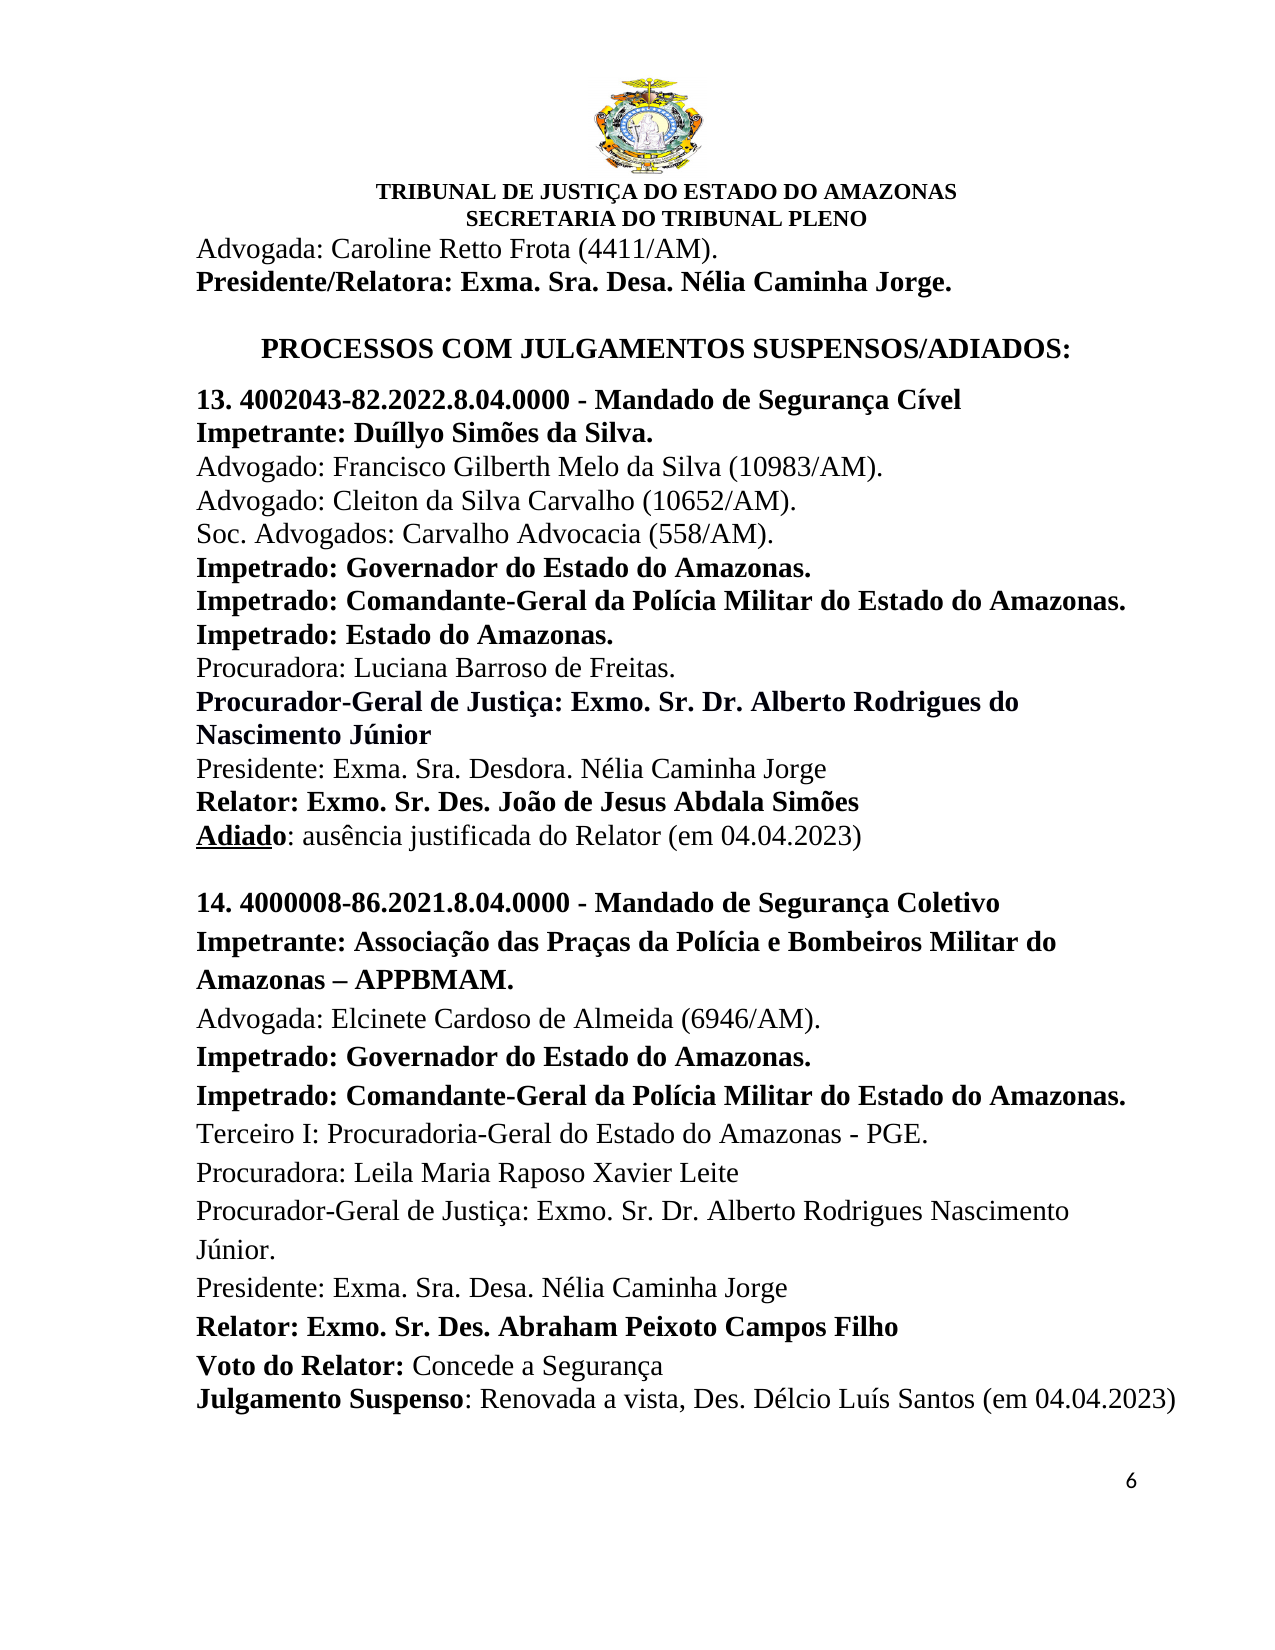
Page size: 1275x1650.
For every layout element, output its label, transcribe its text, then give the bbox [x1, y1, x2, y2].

text 14. 4000008-86.2021.8.04.0000 - Mandado de Segurança Coletivo [196, 885, 1137, 919]
subtitle Impetrante: Duíllyo Simões da Silva. Advogado: Francisco Gilberth Melo da Silva (10983/AM). Advogado: Cleiton da Silva Carvalho (10652/AM). Soc. Advogados: Carvalho Advocacia (558/AM). Impetrado: Governador do Estado do Amazonas. Impetrado: Comandante-Geral da Polícia Militar do Estado do Amazonas. [196, 416, 1137, 617]
subtitle Relator: Exmo. Sr. Des. João de Jesus Abdala Simões [196, 784, 1137, 818]
subtitle Procuradora: Luciana Barroso de Freitas. [196, 650, 1137, 684]
text PROCESSOS COM JULGAMENTOS SUSPENSOS/ADIADOS: [196, 332, 1137, 365]
subtitle Presidente: Exma. Sra. Desdora. Nélia Caminha Jorge [196, 751, 1137, 784]
text Impetrado: Governador do Estado do Amazonas. Impetrado: Comandante-Geral da Polícia Militar do Estado do Amazonas. [196, 1039, 1137, 1111]
subtitle Adiado: ausência justificada do Relator (em 04.04.2023) [196, 818, 1137, 852]
picture [588, 75, 707, 178]
text Voto do Relator: Concede a Segurança [196, 1348, 1199, 1381]
text Advogada: Caroline Retto Frota (4411/AM). Presidente/Relatora: Exma. Sra. Desa. Nélia Caminha Jorge. [196, 231, 1137, 298]
subtitle Procurador-Geral de Justiça: Exmo. Sr. Dr. Alberto Rodrigues do Nascimento Júnior [196, 684, 1137, 751]
text Terceiro I: Procuradoria-Geral do Estado do Amazonas - PGE. [196, 1116, 1137, 1150]
text Presidente: Exma. Sra. Desa. Nélia Caminha Jorge [196, 1271, 1137, 1304]
subtitle Impetrado: Estado do Amazonas. [196, 617, 1137, 650]
text Procuradora: Leila Maria Raposo Xavier Leite Procurador-Geral de Justiça: Exmo. Sr. Dr. Alberto Rodrigues Nascimento Júnior. [196, 1155, 1137, 1266]
subtitle 13. 4002043-82.2022.8.04.0000 - Mandado de Segurança Cível [196, 382, 1137, 416]
text Julgamento Suspenso: Renovada a vista, Des. Délcio Luís Santos (em 04.04.2023) [196, 1381, 1199, 1415]
text Impetrante: Associação das Praças da Polícia e Bombeiros Militar do Amazonas – APPBMAM. Advogada: Elcinete Cardoso de Almeida (6946/AM). [196, 924, 1137, 1034]
text Relator: Exmo. Sr. Des. Abraham Peixoto Campos Filho [196, 1309, 1137, 1343]
